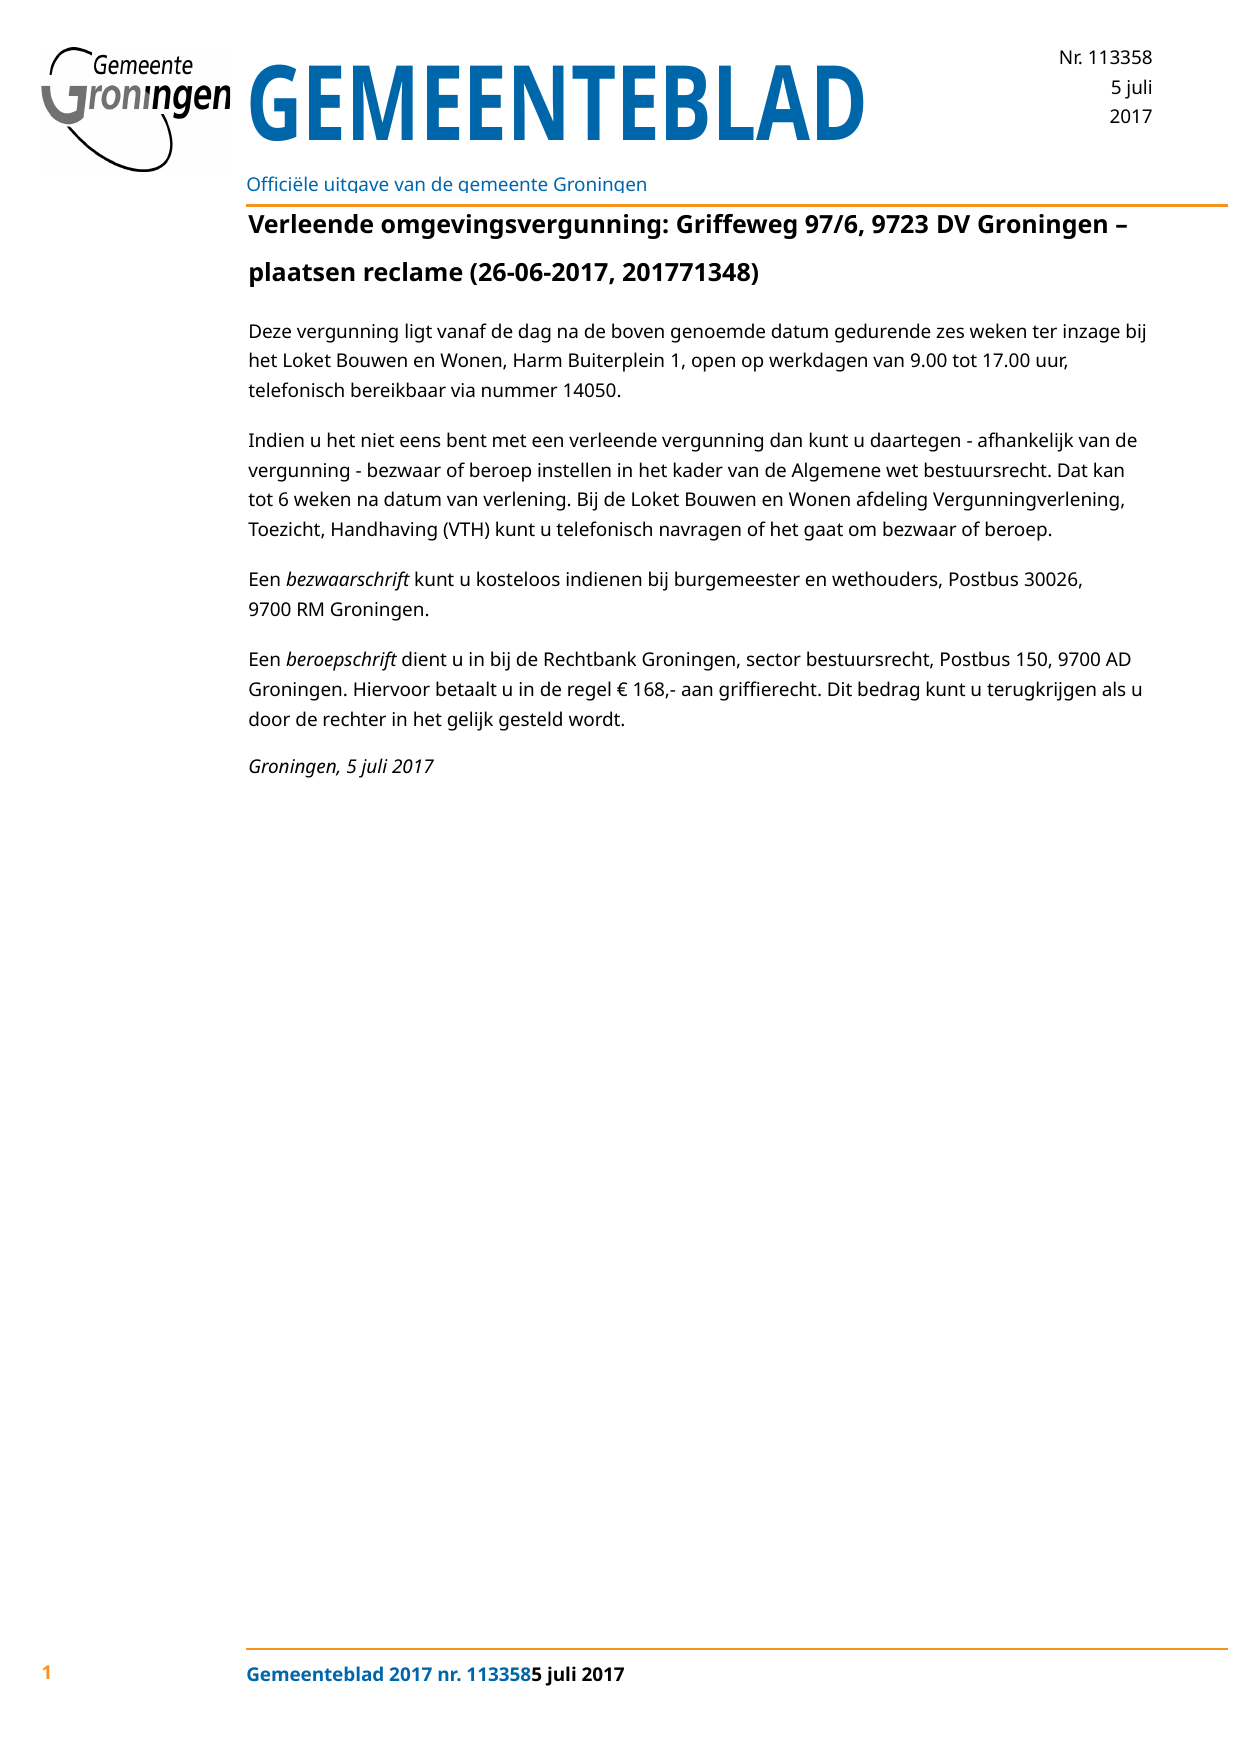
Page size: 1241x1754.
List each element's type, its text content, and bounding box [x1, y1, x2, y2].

text Verleende omgevingsvergunning: Griffeweg 97/6, 9723 DV Groningen – plaatsen reclame (26-06-2017, 201771348) [248, 207, 1152, 288]
picture [41, 47, 231, 172]
text Een bezwaarschrift kunt u kosteloos indienen bij burgemeester en wethouders, Postbus 30026, 9700 RM Groningen. [248, 567, 1152, 622]
text Deze vergunning ligt vanaf de dag na de boven genoemde datum gedurende zes weken ter inzage bij het Loket Bouwen en Wonen, Harm Buiterplein 1, open op werkdagen van 9.00 tot 17.00 uur, telefonisch bereikbaar via nummer 14050. [248, 318, 1152, 403]
text Indien u het niet eens bent met een verleende vergunning dan kunt u daartegen - afhankelijk van de vergunning - bezwaar of beroep instellen in het kader van de Algemene wet bestuursrecht. Dat kan tot 6 weken na datum van verlening. Bij de Loket Bouwen en Wonen afdeling Vergunningverlening, Toezicht, Handhaving (VTH) kunt u telefonisch navragen of het gaat om bezwaar of beroep. [248, 427, 1152, 542]
text Groningen, 5 juli 2017 [248, 754, 1152, 779]
text Een beroepschrift dient u in bij de Rechtbank Groningen, sector bestuursrecht, Postbus 150, 9700 AD Groningen. Hiervoor betaalt u in de regel € 168,- aan griffierecht. Dit bedrag kunt u terugkrijgen als u door de rechter in het gelijk gesteld wordt. [248, 647, 1152, 732]
